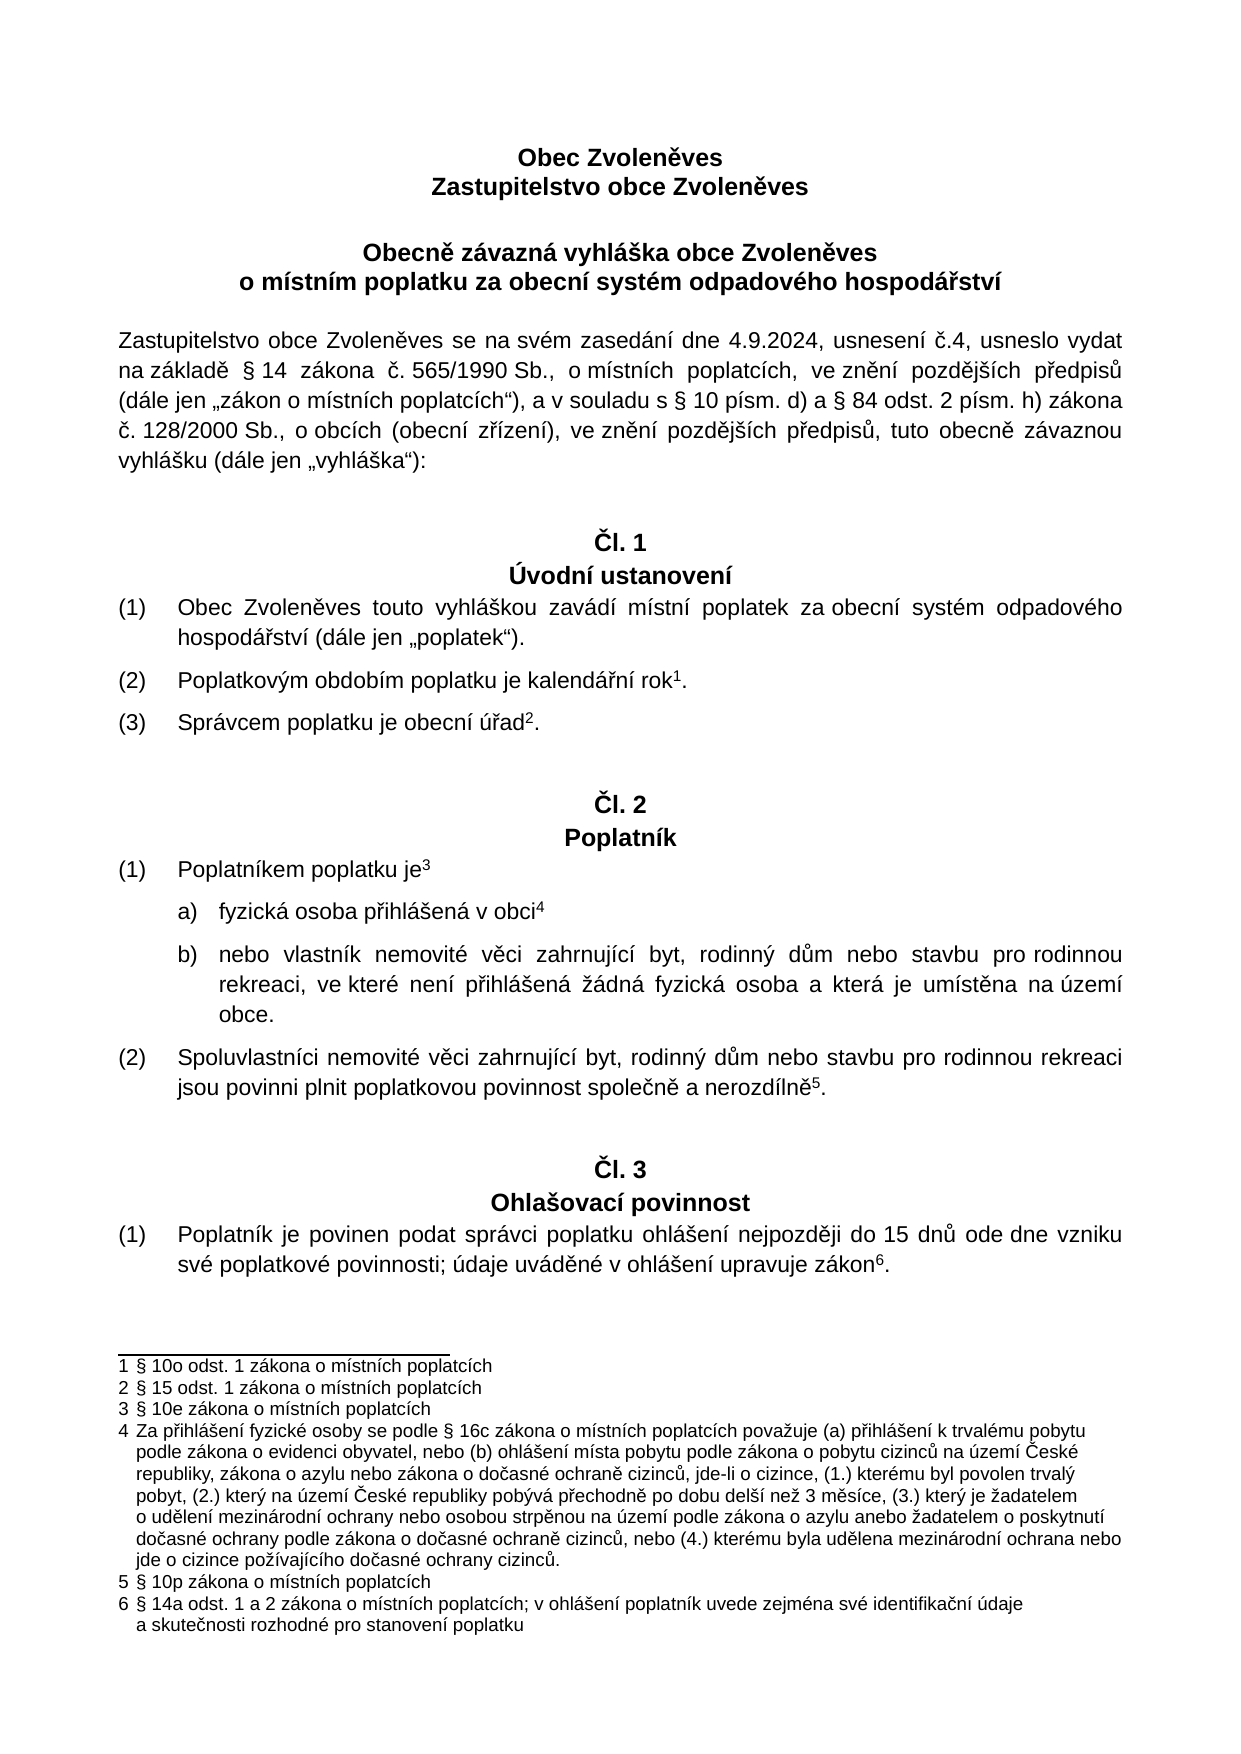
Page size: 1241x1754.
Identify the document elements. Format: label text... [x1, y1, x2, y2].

list Správcem poplatku je obecní úřad. [118, 709, 1122, 736]
title Obec Zvoleněves Zastupitelstvo obce Zvoleněves [118, 143, 1122, 201]
list § 15 odst. 1 zákona o místních poplatcích [118, 1377, 1122, 1398]
subtitle Čl. 3 Ohlašovací povinnost [118, 1154, 1122, 1216]
list Obec Zvoleněves touto vyhláškou zavádí místní poplatek za obecní systém odpadového hospodářství (dále jen „poplatek“). [118, 594, 1122, 650]
list Poplatník je povinen podat správci poplatku ohlášení nejpozději do 15 dnů ode dne vzniku své poplatkové povinnosti; údaje uváděné v ohlášení upravuje zákon. [118, 1221, 1122, 1277]
list § 10p zákona o místních poplatcích [118, 1571, 1122, 1592]
list fyzická osoba přihlášená v obci [177, 898, 1122, 925]
text Zastupitelstvo obce Zvoleněves se na svém zasedání dne 4.9.2024, usnesení č.4, usneslo vydat na základě § 14 zákona č. 565/1990 Sb., o místních poplatcích, ve znění pozdějších předpisů (dále jen „zákon o místních poplatcích“), a v souladu s § 10 písm. d) a § 84 odst. 2 písm. h) zákona č. 128/2000 Sb., o obcích (obecní zřízení), ve znění pozdějších předpisů, tuto obecně závaznou vyhlášku (dále jen „vyhláška“): [118, 327, 1122, 474]
list Za přihlášení fyzické osoby se podle § 16c zákona o místních poplatcích považuje (a) přihlášení k trvalému pobytu podle zákona o evidenci obyvatel, nebo (b) ohlášení místa pobytu podle zákona o pobytu cizinců na území České republiky, zákona o azylu nebo zákona o dočasné ochraně cizinců, jde-li o cizince, (1.) kterému byl povolen trvalý pobyt, (2.) který na území České republiky pobývá přechodně po dobu delší než 3 měsíce, (3.) který je žadatelem o udělení mezinárodní ochrany nebo osobou strpěnou na území podle zákona o azylu anebo žadatelem o poskytnutí dočasné ochrany podle zákona o dočasné ochraně cizinců, nebo (4.) kterému byla udělena mezinárodní ochrana nebo jde o cizince požívajícího dočasné ochrany cizinců. [118, 1420, 1122, 1571]
list Poplatkovým obdobím poplatku je kalendářní rok. [118, 667, 1122, 693]
subtitle Čl. 2 Poplatník [118, 789, 1122, 851]
subtitle Obecně závazná vyhláška obce Zvoleněves o místním poplatku za obecní systém odpadového hospodářství [118, 238, 1122, 295]
list § 10o odst. 1 zákona o místních poplatcích [118, 1355, 1122, 1377]
list Poplatníkem poplatku je [118, 856, 1122, 882]
list nebo vlastník nemovité věci zahrnující byt, rodinný dům nebo stavbu pro rodinnou rekreaci, ve které není přihlášená žádná fyzická osoba a která je umístěna na území obce. [177, 941, 1122, 1028]
list Spoluvlastníci nemovité věci zahrnující byt, rodinný dům nebo stavbu pro rodinnou rekreaci jsou povinni plnit poplatkovou povinnost společně a nerozdílně. [118, 1044, 1122, 1101]
subtitle Čl. 1 Úvodní ustanovení [118, 528, 1122, 589]
list § 10e zákona o místních poplatcích [118, 1398, 1122, 1420]
list § 14a odst. 1 a 2 zákona o místních poplatcích; v ohlášení poplatník uvede zejména své identifikační údaje a skutečnosti rozhodné pro stanovení poplatku [118, 1592, 1122, 1635]
